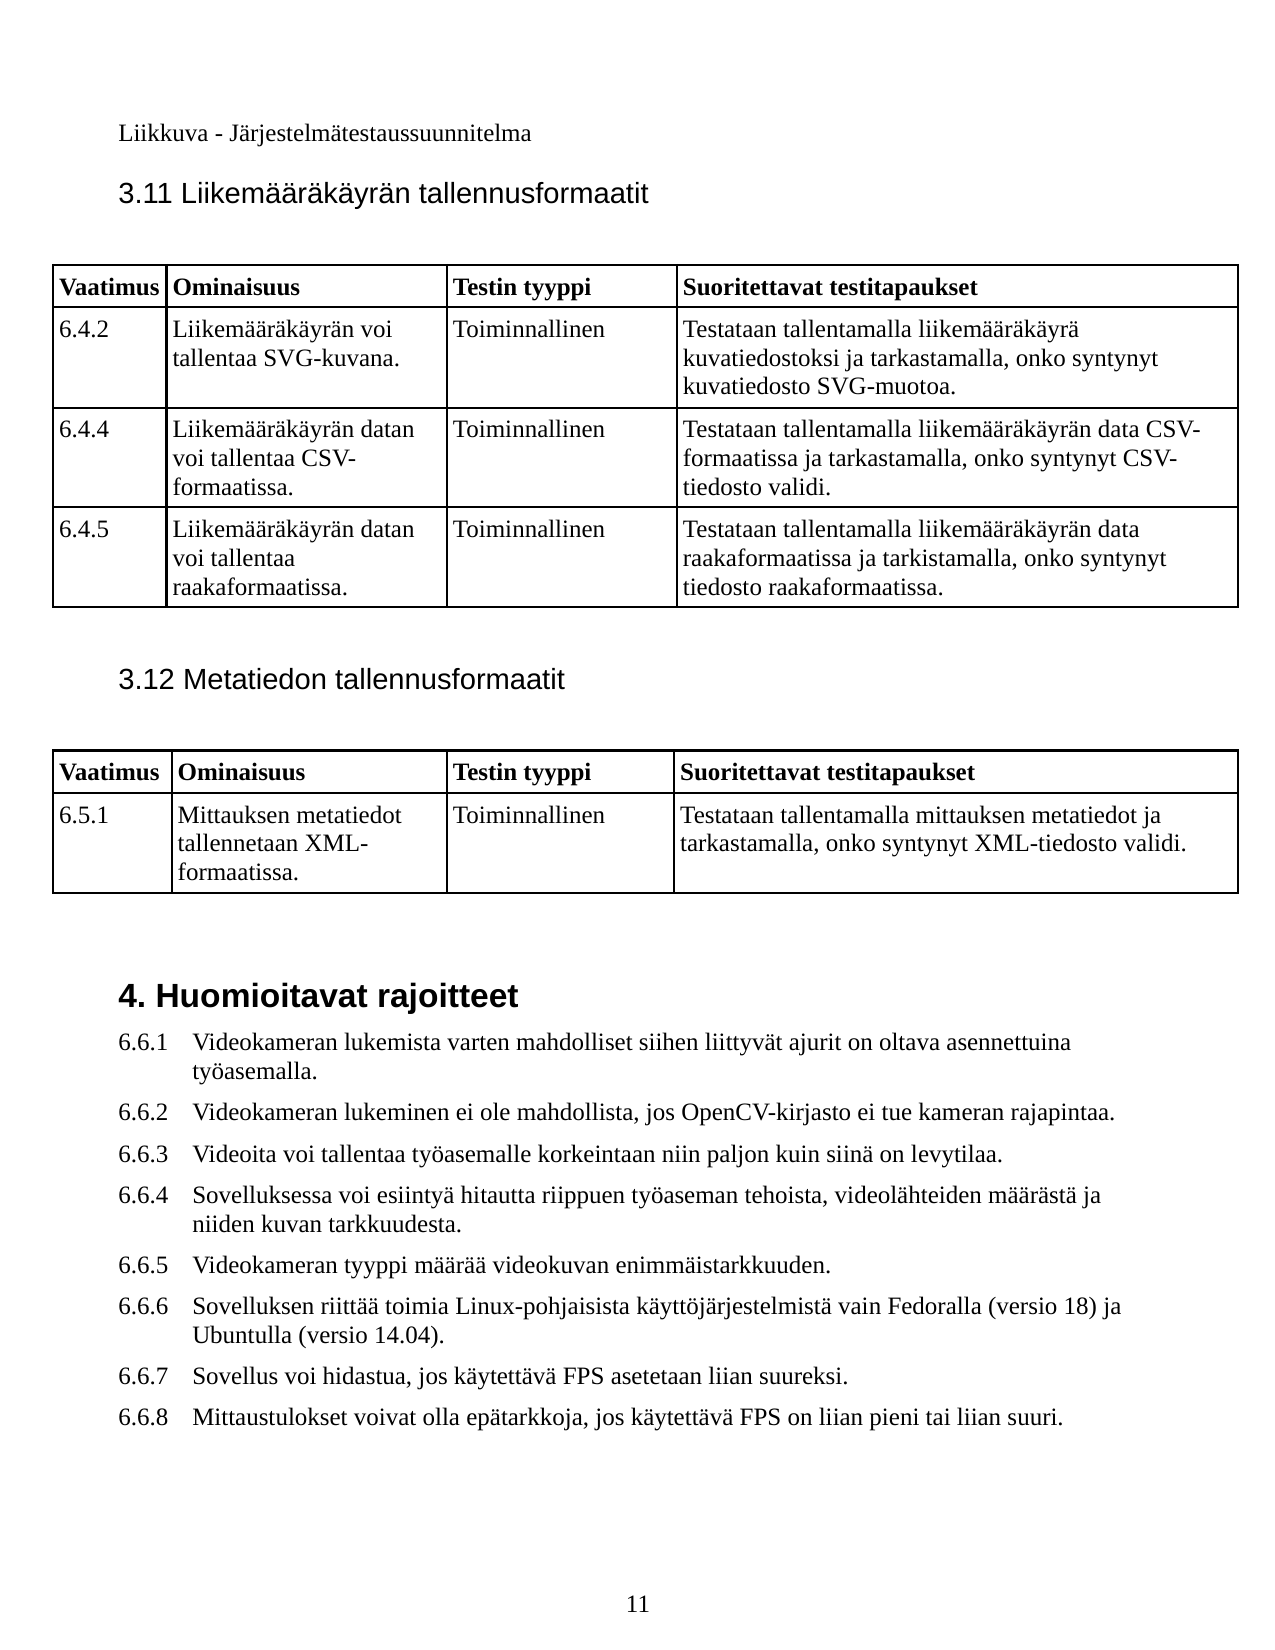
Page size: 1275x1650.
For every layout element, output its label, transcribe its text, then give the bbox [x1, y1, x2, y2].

table_header Ominaisuus [173, 752, 446, 792]
table_cell Liikemääräkäyrän voi tallentaa SVG-kuvana. [168, 308, 446, 406]
table_cell Liikemääräkäyrän datan voi tallentaa raakaformaatissa. [168, 508, 446, 606]
table_cell Toiminnallinen [448, 794, 673, 892]
text 6.6.8 Mittaustulokset voivat olla epätarkkoja, jos käytettävä FPS on liian pieni tai liian suuri. [118, 1402, 1157, 1431]
text 6.6.1 Videokameran lukemista varten mahdolliset siihen liittyvät ajurit on oltava asennettuina työasemalla. [118, 1027, 1157, 1085]
table_header Suoritettavat testitapaukset [678, 266, 1237, 306]
text 6.6.3 Videoita voi tallentaa työasemalle korkeintaan niin paljon kuin siinä on levytilaa. [118, 1139, 1157, 1167]
table_cell Testataan tallentamalla liikemääräkäyrän data raakaformaatissa ja tarkistamalla, onko syntynyt tiedosto raakaformaatissa. [678, 508, 1237, 606]
subtitle 3.11 Liikemääräkäyrän tallennusformaatit [118, 176, 1157, 210]
table_header Suoritettavat testitapaukset [675, 752, 1237, 792]
subtitle 4. Huomioitavat rajoitteet [118, 976, 1157, 1015]
text 6.6.5 Videokameran tyyppi määrää videokuvan enimmäistarkkuuden. [118, 1250, 1157, 1279]
subtitle 3.12 Metatiedon tallennusformaatit [118, 662, 1157, 696]
text 6.6.2 Videokameran lukeminen ei ole mahdollista, jos OpenCV-kirjasto ei tue kameran rajapintaa. [118, 1097, 1157, 1126]
table_cell Testataan tallentamalla liikemääräkäyrä kuvatiedostoksi ja tarkastamalla, onko syntynyt kuvatiedosto SVG-muotoa. [678, 308, 1237, 406]
text 6.6.6 Sovelluksen riittää toimia Linux-pohjaisista käyttöjärjestelmistä vain Fedoralla (versio 18) ja Ubuntulla (versio 14.04). [118, 1291, 1157, 1349]
table_cell Toiminnallinen [448, 508, 676, 606]
text 6.6.4 Sovelluksessa voi esiintyä hitautta riippuen työaseman tehoista, videolähteiden määrästä ja niiden kuvan tarkkuudesta. [118, 1180, 1157, 1237]
table_cell 6.4.5 [54, 508, 165, 606]
table_header Ominaisuus [168, 266, 446, 306]
table_cell Toiminnallinen [448, 409, 676, 506]
table_header Testin tyyppi [448, 266, 676, 306]
table_cell Testataan tallentamalla liikemääräkäyrän data CSV-formaatissa ja tarkastamalla, onko syntynyt CSV- tiedosto validi. [678, 409, 1237, 506]
table_cell Liikemääräkäyrän datan voi tallentaa CSV-formaatissa. [168, 409, 446, 506]
table_header Testin tyyppi [448, 752, 673, 792]
table_header Vaatimus [54, 266, 165, 306]
text 6.6.7 Sovellus voi hidastua, jos käytettävä FPS asetetaan liian suureksi. [118, 1361, 1157, 1390]
table_cell 6.4.4 [54, 409, 165, 506]
table_header Vaatimus [54, 752, 171, 792]
table_cell Toiminnallinen [448, 308, 676, 406]
table_cell Mittauksen metatiedot tallennetaan XML-formaatissa. [173, 794, 446, 892]
table_cell 6.5.1 [54, 794, 171, 892]
table_cell 6.4.2 [54, 308, 165, 406]
table_cell Testataan tallentamalla mittauksen metatiedot ja tarkastamalla, onko syntynyt XML-tiedosto validi. [675, 794, 1237, 892]
